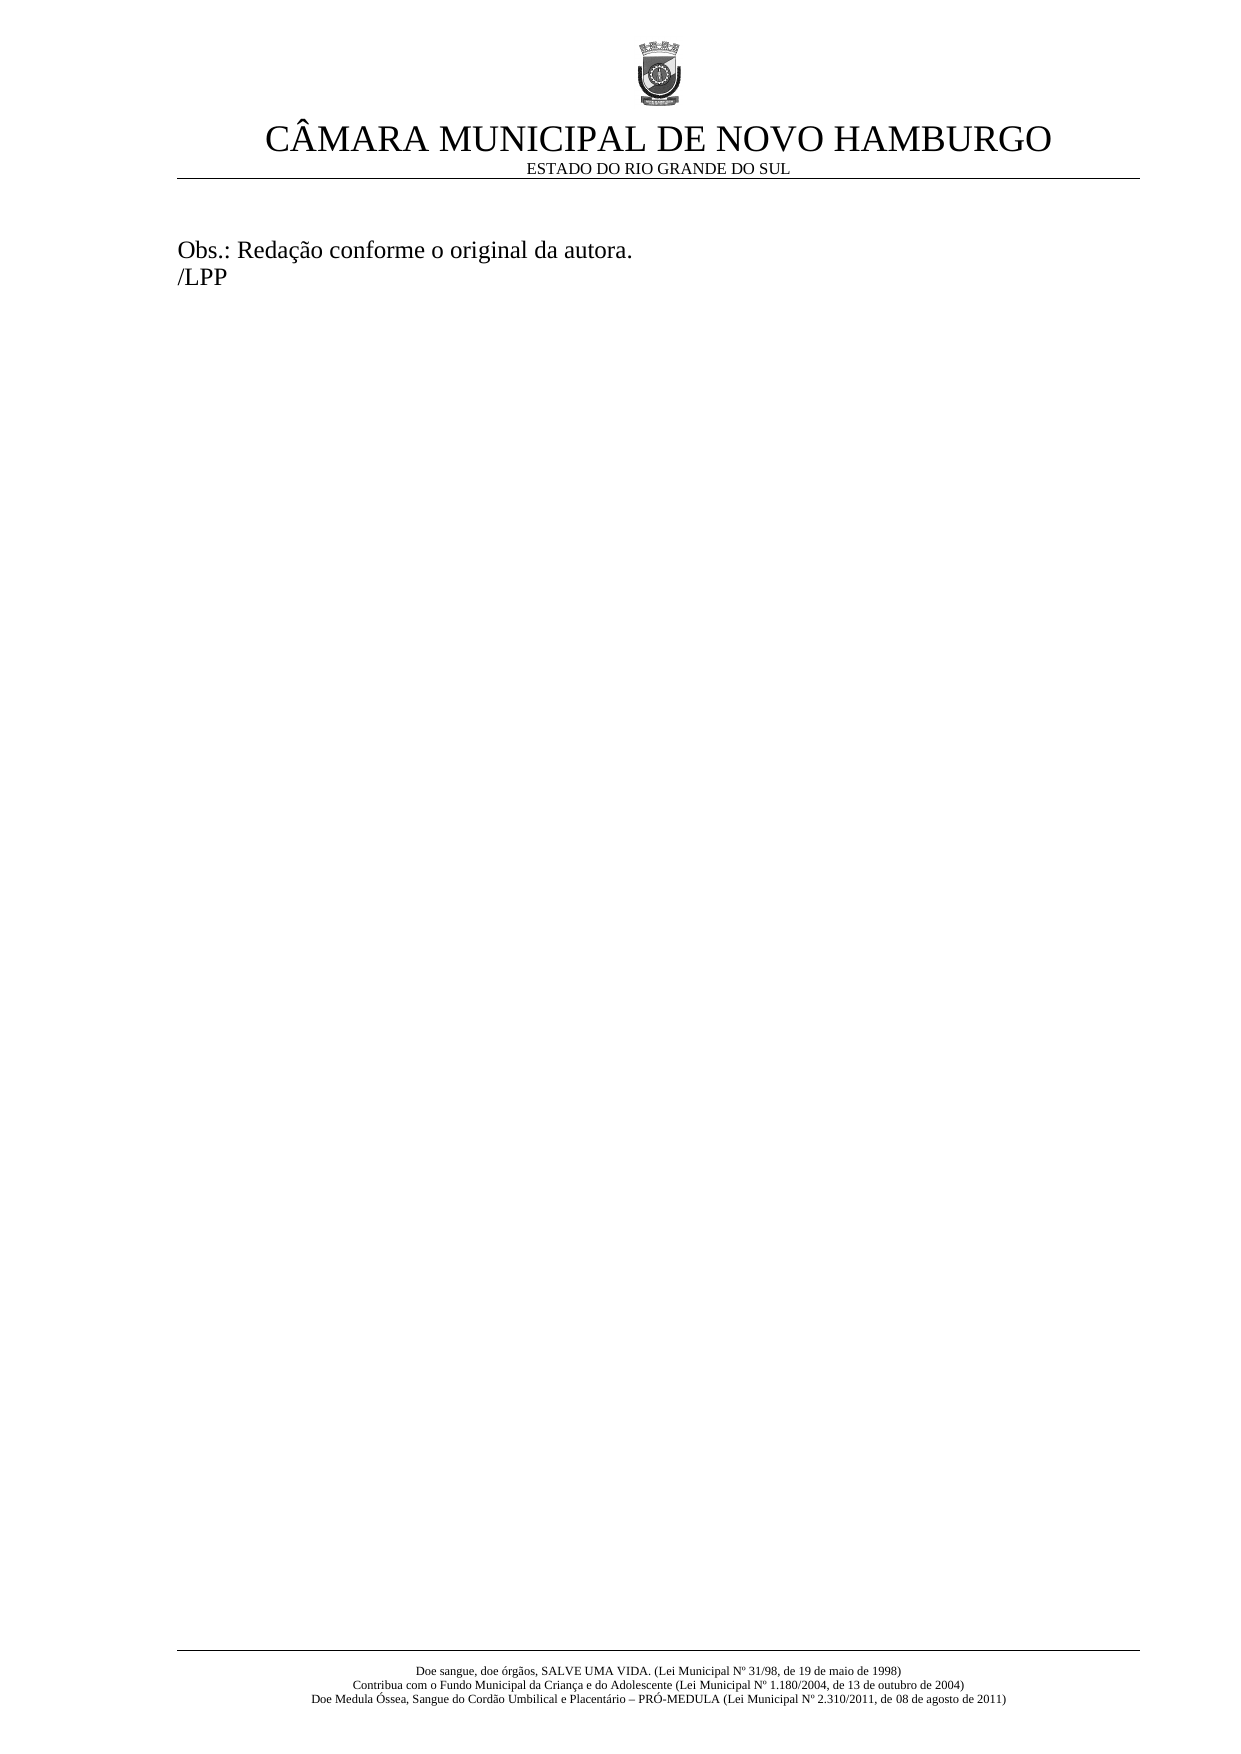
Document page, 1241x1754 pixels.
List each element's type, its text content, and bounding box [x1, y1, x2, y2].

text Obs.: Redação conforme o original da autora. [177, 236, 1140, 263]
text /LPP [177, 263, 1140, 291]
